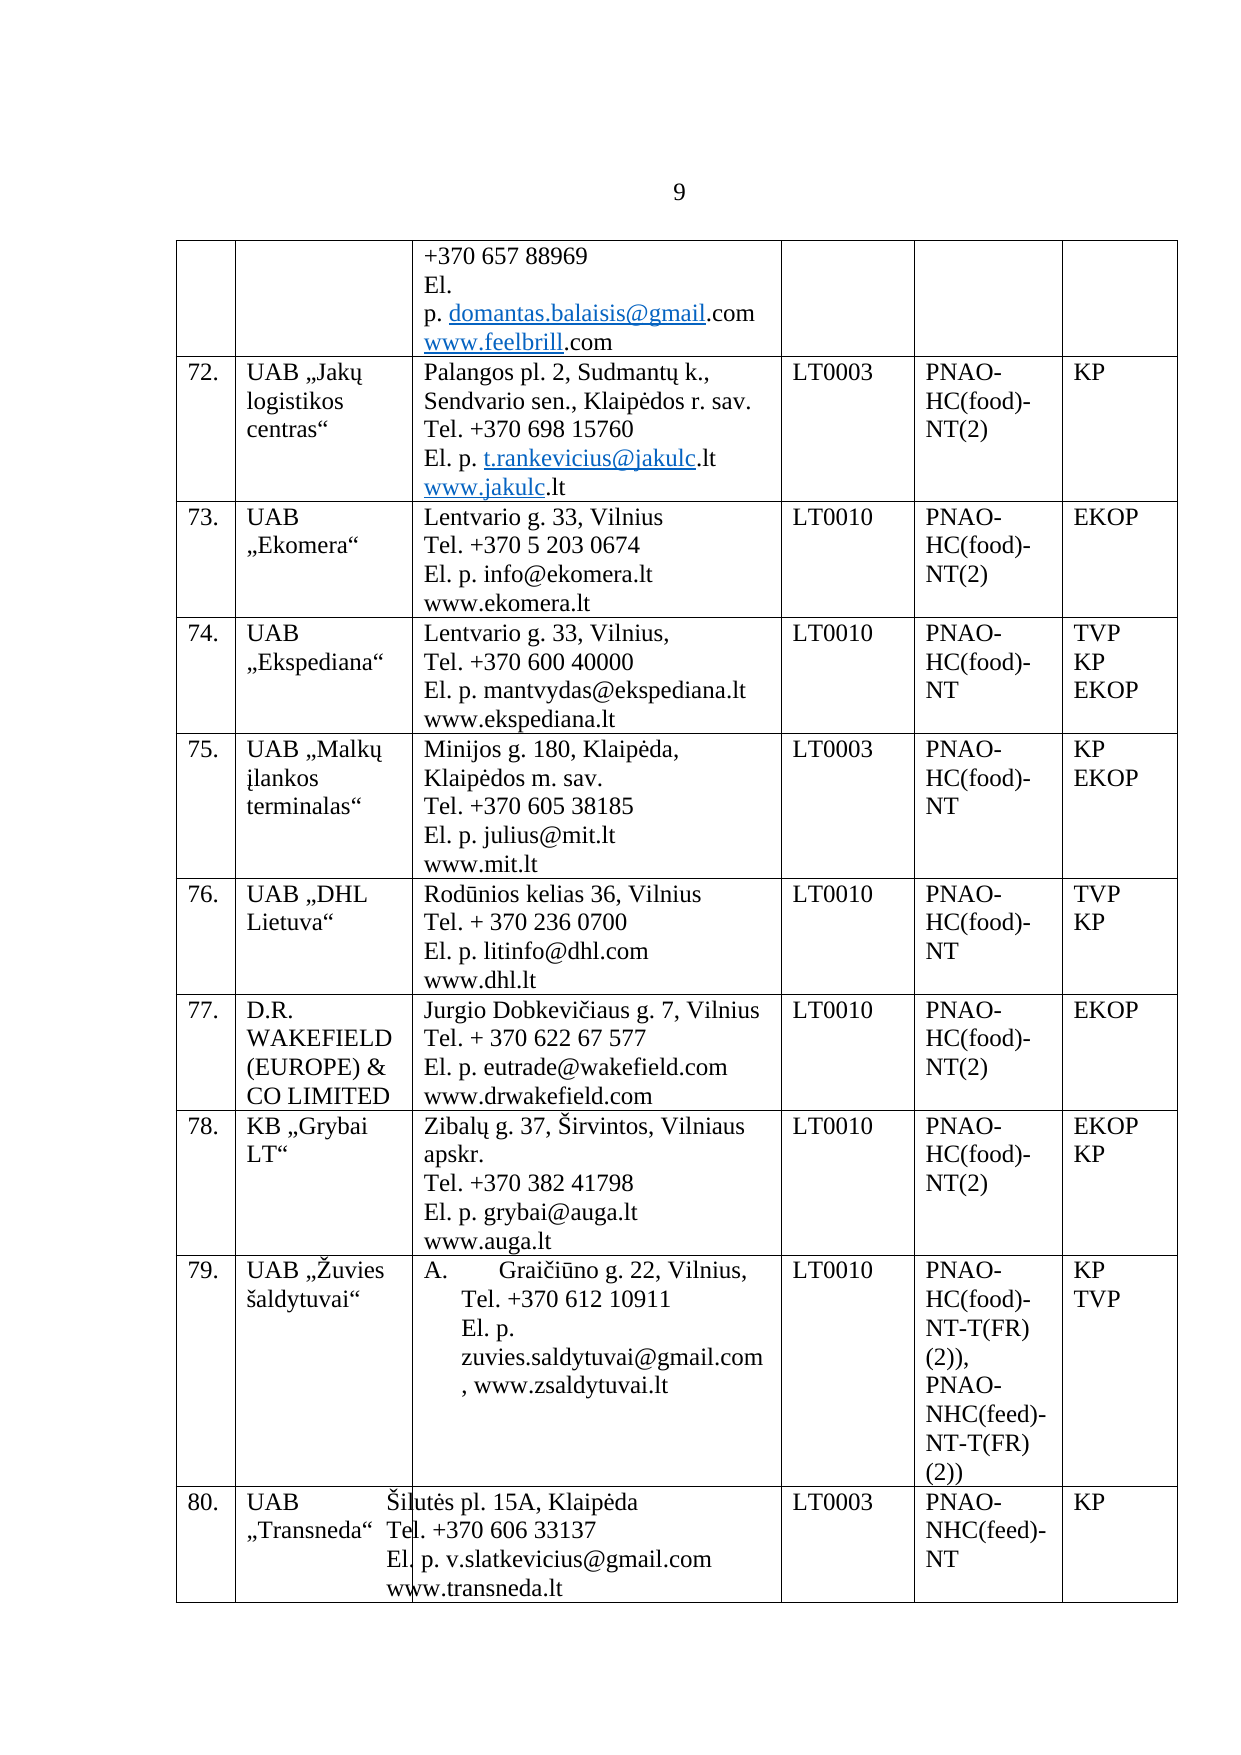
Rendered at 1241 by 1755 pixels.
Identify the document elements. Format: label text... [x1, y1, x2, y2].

table_cell 74. [177, 618, 235, 733]
table_cell Jurgio Dobkevičiaus g. 7, Vilnius Tel. + 370 622 67 577 El. p. eutrade@wakefield.com www.drwakefield.com [413, 995, 781, 1110]
table_cell TVP KP EKOP [1063, 618, 1177, 733]
table_cell KP [1063, 357, 1177, 501]
table_cell 72. [177, 357, 235, 501]
table_cell KP TVP [1063, 1256, 1177, 1486]
table_cell KP EKOP [1063, 734, 1177, 878]
table_cell PNAO-HC(food)- NT-T(FR)(2)), PNAO-NHC(feed)-NT-T(FR)(2)) [915, 1256, 1062, 1486]
table_cell LT0010 [782, 618, 914, 733]
table_cell EKOP KP [1063, 1111, 1177, 1254]
table_cell 80. [177, 1487, 235, 1602]
table_cell Lentvario g. 33, Vilnius, Tel. +370 600 40000 El. p. mantvydas@ekspediana.lt www.ekspediana.lt [413, 618, 781, 733]
table_cell PNAO-HC(food)-NT(2) [915, 502, 1062, 617]
table_cell Rodūnios kelias 36, Vilnius Tel. + 370 236 0700 El. p. litinfo@dhl.com www.dhl.lt [413, 879, 781, 994]
table_cell 75. [177, 734, 235, 878]
table_cell 79. [177, 1256, 235, 1486]
table_cell [177, 241, 235, 356]
table_cell [1063, 241, 1177, 356]
table_cell Minijos g. 180, Klaipėda, Klaipėdos m. sav. Tel. +370 605 38185 El. p. julius@mit.lt www.mit.lt [413, 734, 781, 878]
table_cell EKOP [1063, 502, 1177, 617]
table_cell UAB „Ekomera“ [236, 502, 412, 617]
table_cell PNAO-NHC(feed)-NT [915, 1487, 1062, 1602]
table_cell EKOP [1063, 995, 1177, 1110]
table_cell PNAO-HC(food)-NT(2) [915, 995, 1062, 1110]
table_cell LT0010 [782, 995, 914, 1110]
table_cell LT0010 [782, 879, 914, 994]
table_cell KB „Grybai LT“ [236, 1111, 412, 1254]
table_cell LT0010 [782, 502, 914, 617]
table_cell UAB „Žuvies šaldytuvai“ [236, 1256, 412, 1486]
table_cell 77. [177, 995, 235, 1110]
table_cell LT0010 [782, 1256, 914, 1486]
table_cell PNAO-HC(food)-NT [915, 879, 1062, 994]
table_cell UAB „Ekspediana“ [236, 618, 412, 733]
table_cell LT0003 [782, 357, 914, 501]
table_cell Graičiūno g. 22, Vilnius, Tel. +370 612 10911 El. p. zuvies.saldytuvai@gmail.com, www.zsaldytuvai.lt [413, 1256, 781, 1486]
table_cell 73. [177, 502, 235, 617]
table_cell KP [1063, 1487, 1177, 1602]
table_cell Lentvario g. 33, Vilnius Tel. +370 5 203 0674 El. p. info@ekomera.lt www.ekomera.lt [413, 502, 781, 617]
table_cell Šilutės pl. 15A, Klaipėda Tel. +370 606 33137 El. p. v.slatkevicius@gmail.com www.transneda.lt [413, 1487, 781, 1602]
table_cell PNAO-HC(food)-NT(2) [915, 357, 1062, 501]
table_cell [782, 241, 914, 356]
table_cell UAB „Transneda“ [236, 1487, 412, 1602]
table_cell PNAO-HC(food)-NT [915, 618, 1062, 733]
table_cell Zibalų g. 37, Širvintos, Vilniaus apskr. Tel. +370 382 41798 El. p. grybai@auga.lt www.auga.lt [413, 1111, 781, 1254]
table_cell TVP KP [1063, 879, 1177, 994]
table_cell UAB „Malkų įlankos terminalas“ [236, 734, 412, 878]
table_cell +370 657 88969 El. p. domantas.balaisis@gmail.com www.feelbrill.com [413, 241, 781, 356]
table_cell Palangos pl. 2, Sudmantų k., Sendvario sen., Klaipėdos r. sav. Tel. +370 698 15760 El. p. t.rankevicius@jakulc.lt www.jakulc.lt [413, 357, 781, 501]
table_cell 76. [177, 879, 235, 994]
table_cell LT0003 [782, 734, 914, 878]
table_cell UAB „Jakų logistikos centras“ [236, 357, 412, 501]
table_cell 78. [177, 1111, 235, 1254]
table_cell LT0010 [782, 1111, 914, 1254]
table_cell PNAO-HC(food)-NT(2) [915, 1111, 1062, 1254]
table_cell D.R. WAKEFIELD (EUROPE) & CO LIMITED [236, 995, 412, 1110]
table_cell [236, 241, 412, 356]
table_cell LT0003 [782, 1487, 914, 1602]
table_cell PNAO-HC(food)-NT [915, 734, 1062, 878]
table_cell UAB „DHL Lietuva“ [236, 879, 412, 994]
table_cell [915, 241, 1062, 356]
